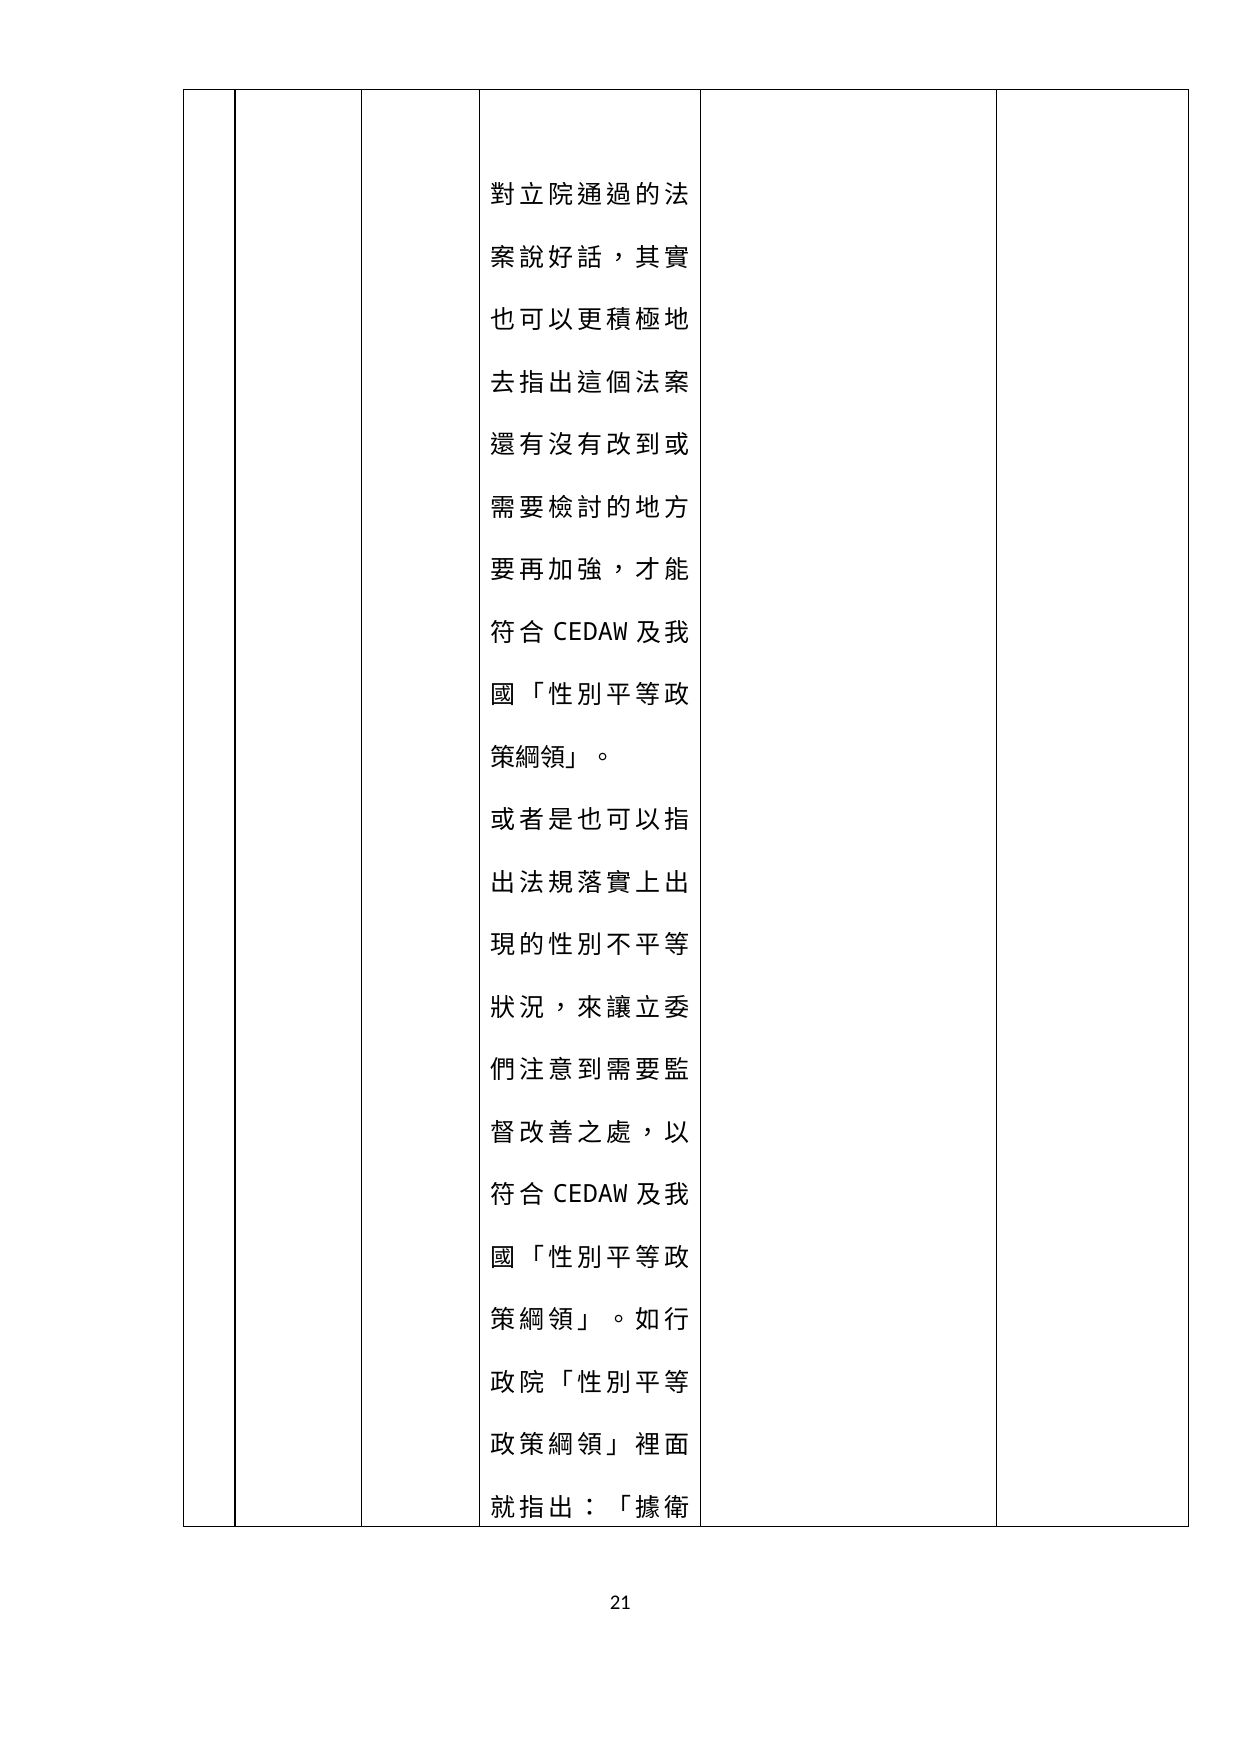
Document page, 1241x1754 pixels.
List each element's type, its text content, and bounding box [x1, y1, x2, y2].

table_cell [236, 90, 361, 1526]
table_cell [997, 90, 1188, 1526]
table_cell [362, 90, 479, 1526]
table_cell 法制組（法制局）報告： 有關陳亭妃委員提案修正兒童及少年性剝削防制條例第七條條文，在三讀通過版本中並無納入該條文，本局已於4月20日與尤美女委員辦公室同仁聯繫，確認將另就第七條條文未通過所生影響等問題再納入報告內容，以期未來該條例再修正時納入檢討。 人工生殖法修正條文涉及性別平等相關條文甚多，本報告將參照委員所提意見，就該法案有待未來檢討修正部分補充說明，以提供委員未來修法之參考。 [701, 90, 996, 1526]
table_cell 對立院通過的法案說好話，其實也可以更積極地去指出這個法案還有沒有改到或需要檢討的地方要再加強，才能符合CEDAW及我國「性別平等政策綱領」。 或者是也可以指出法規落實上出現的性別不平等狀況，來讓立委們注意到需要監督改善之處，以符合CEDAW及我國「性別平等政策綱領」。如行政院「性別平等政策綱領」裡面就指出：「據衛 [480, 90, 700, 1526]
table_cell [184, 90, 234, 1526]
